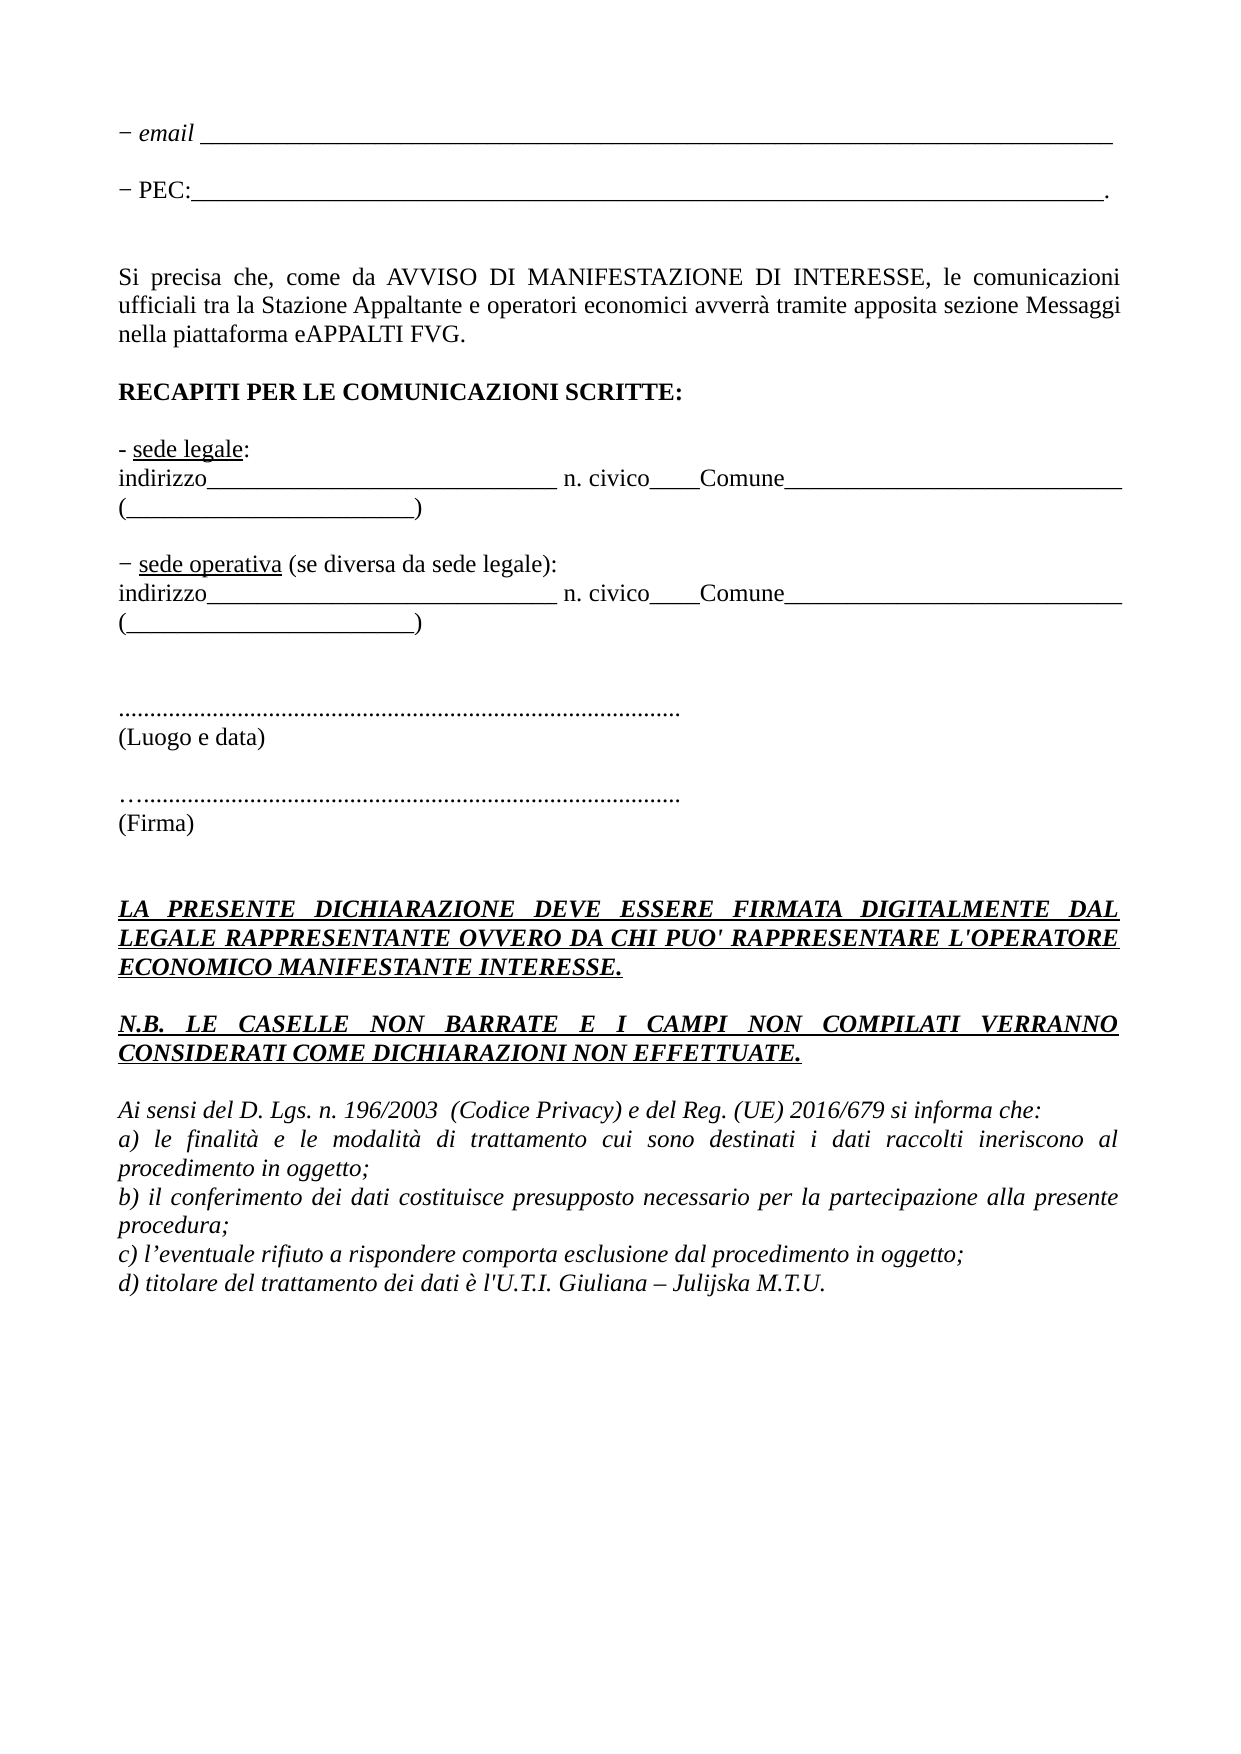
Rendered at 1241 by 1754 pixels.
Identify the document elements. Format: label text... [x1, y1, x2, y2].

text Ai sensi del D. Lgs. n. 196/2003 (Codice Privacy) e del Reg. (UE) 2016/679 si informa che: [118, 1096, 1122, 1124]
text Si precisa che, come da AVVISO DI MANIFESTAZIONE DI INTERESSE, le comunicazioni ufficiali tra la Stazione Appaltante e operatori economici avverrà tramite apposita sezione Messaggi nella piattaforma eAPPALTI FVG. [118, 262, 1122, 348]
text d) titolare del trattamento dei dati è l'U.T.I. Giuliana – Julijska M.T.U. [118, 1268, 1122, 1297]
text − email _________________________________________________________________________ [118, 118, 1122, 147]
text LA PRESENTE DICHIARAZIONE DEVE ESSERE FIRMATA DIGITALMENTE DAL LEGALE RAPPRESENTANTE OVVERO DA CHI PUO' RAPPRESENTARE L'OPERATORE ECONOMICO MANIFESTANTE INTERESSE. [118, 894, 1122, 981]
text N.B. LE CASELLE NON BARRATE E I CAMPI NON COMPILATI VERRANNO CONSIDERATI COME DICHIARAZIONI NON EFFETTUATE. [118, 1009, 1122, 1067]
text - sede legale: [118, 434, 1122, 463]
text c) l’eventuale rifiuto a rispondere comporta esclusione dal procedimento in oggetto; [118, 1239, 1122, 1268]
text a) le finalità e le modalità di trattamento cui sono destinati i dati raccolti ineriscono al procedimento in oggetto; [118, 1124, 1122, 1182]
text …...................................................................................... [118, 779, 1122, 808]
text − PEC:_________________________________________________________________________. [118, 176, 1122, 204]
text RECAPITI PER LE COMUNICAZIONI SCRITTE: [118, 377, 1122, 406]
text indirizzo____________________________ n. civico____Comune___________________________ (_______________________) [118, 463, 1122, 521]
text indirizzo____________________________ n. civico____Comune___________________________ (_______________________) [118, 578, 1122, 636]
text (Luogo e data) [118, 722, 1122, 751]
text .......................................................................................... [118, 693, 1122, 722]
text b) il conferimento dei dati costituisce presupposto necessario per la partecipazione alla presente procedura; [118, 1182, 1122, 1239]
text − sede operativa (se diversa da sede legale): [118, 549, 1122, 578]
text (Firma) [118, 808, 1122, 837]
